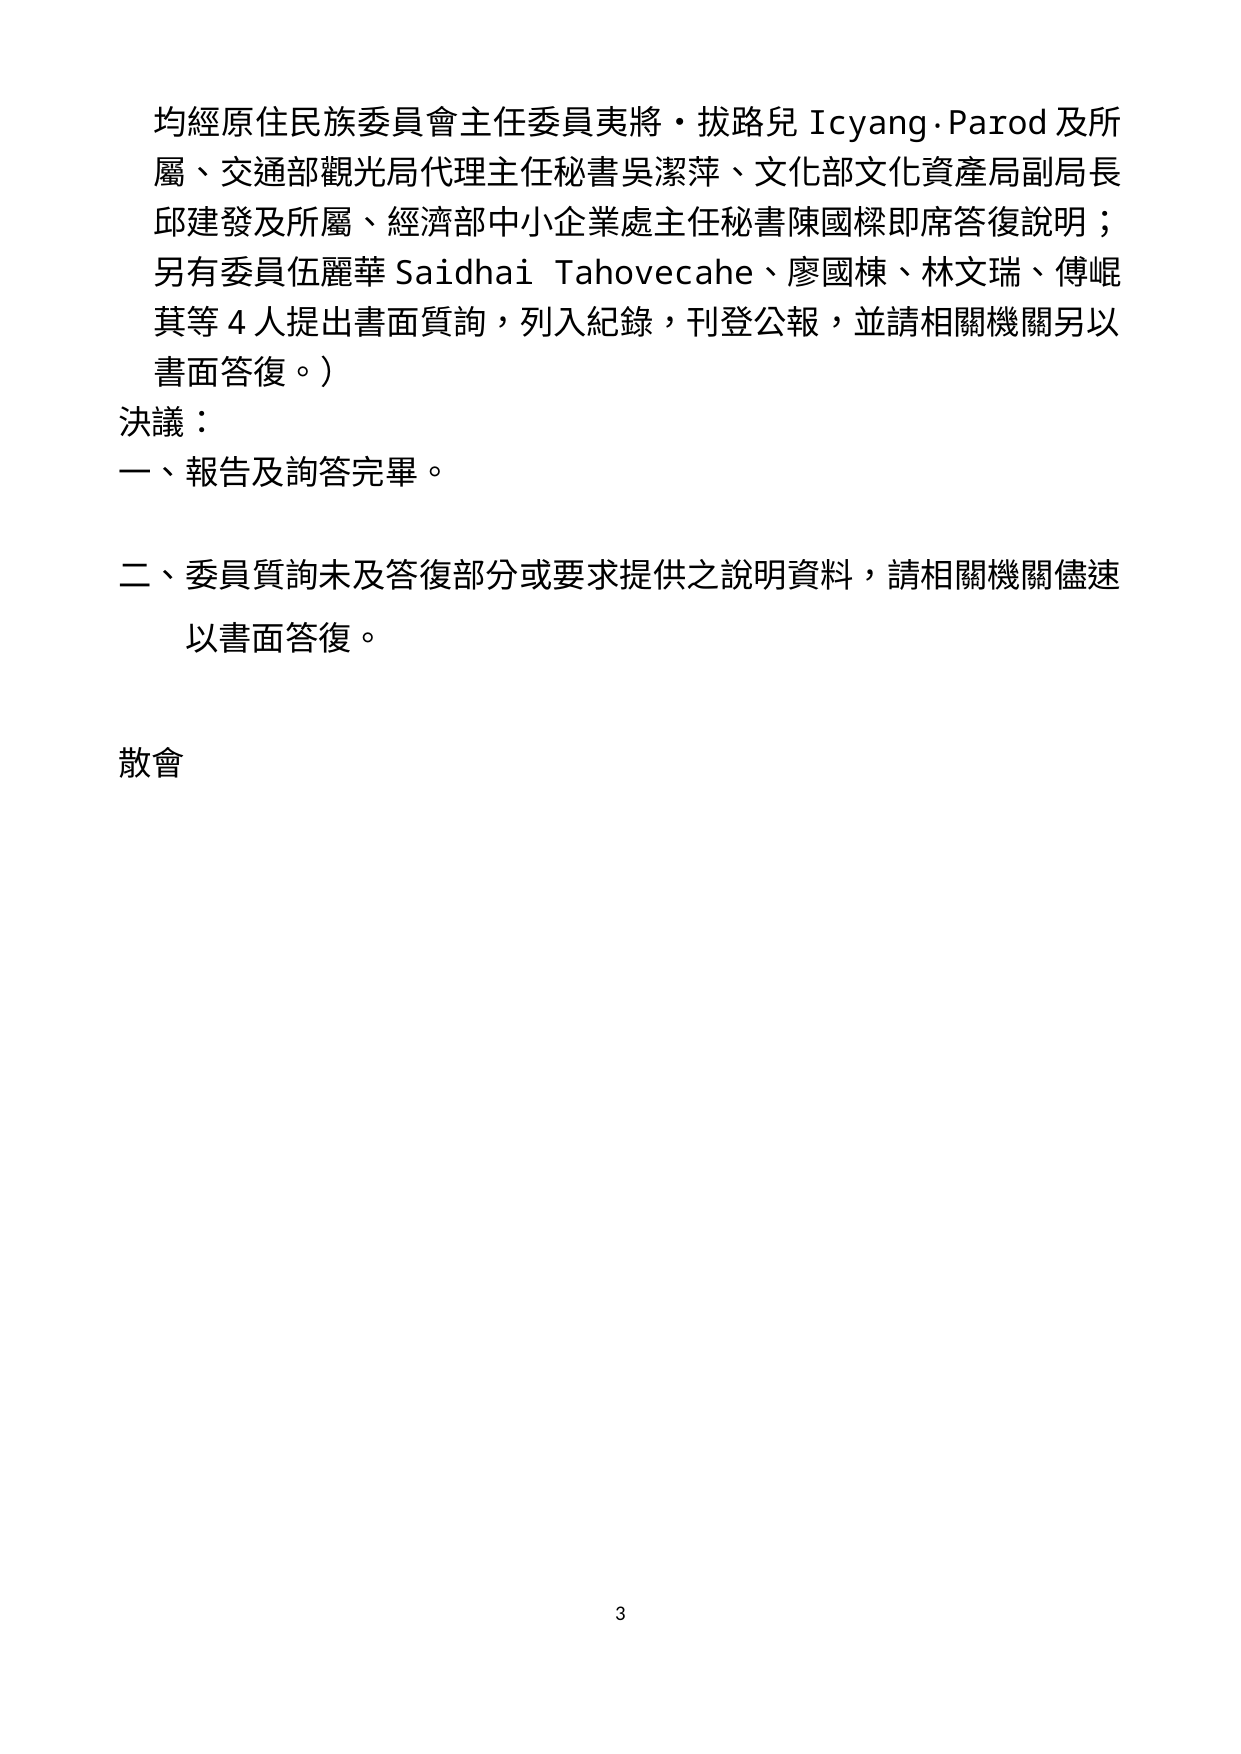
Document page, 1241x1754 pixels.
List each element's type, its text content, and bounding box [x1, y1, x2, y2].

text 決議： [118, 394, 1122, 444]
text 二、委員質詢未及答復部分或要求提供之說明資料，請相關機關儘速以書面答復。 [118, 532, 1122, 657]
text （本次會議經原住民族委員會主任委員夷將‧拔路兒Icyang‧Parod及文化部文化資產局副局長邱建發報告；委員賴惠員、黃世杰、陳玉珍、葉毓蘭、羅美玲、沈發惠、張宏陸、吳琪銘、鄭天財Sra Kacaw、王美惠、管碧玲、張其祿、林思銘、湯蕙禎、吳玉琴、鍾佳濱、陳椒華、孔文吉、邱顯智、陳瑩等20人提出質詢，均經原住民族委員會主任委員夷將‧拔路兒Icyang‧Parod及所屬、交通部觀光局代理主任秘書吳潔萍、文化部文化資產局副局長邱建發及所屬、經濟部中小企業處主任秘書陳國樑即席答復說明；另有委員伍麗華Saidhai Tahovecahe、廖國棟、林文瑞、傅崐萁等4人提出書面質詢，列入紀錄，刊登公報，並請相關機關另以書面答復。） [118, 94, 1122, 394]
text 一、報告及詢答完畢。 [118, 444, 1122, 494]
text 散會 [118, 719, 1122, 782]
